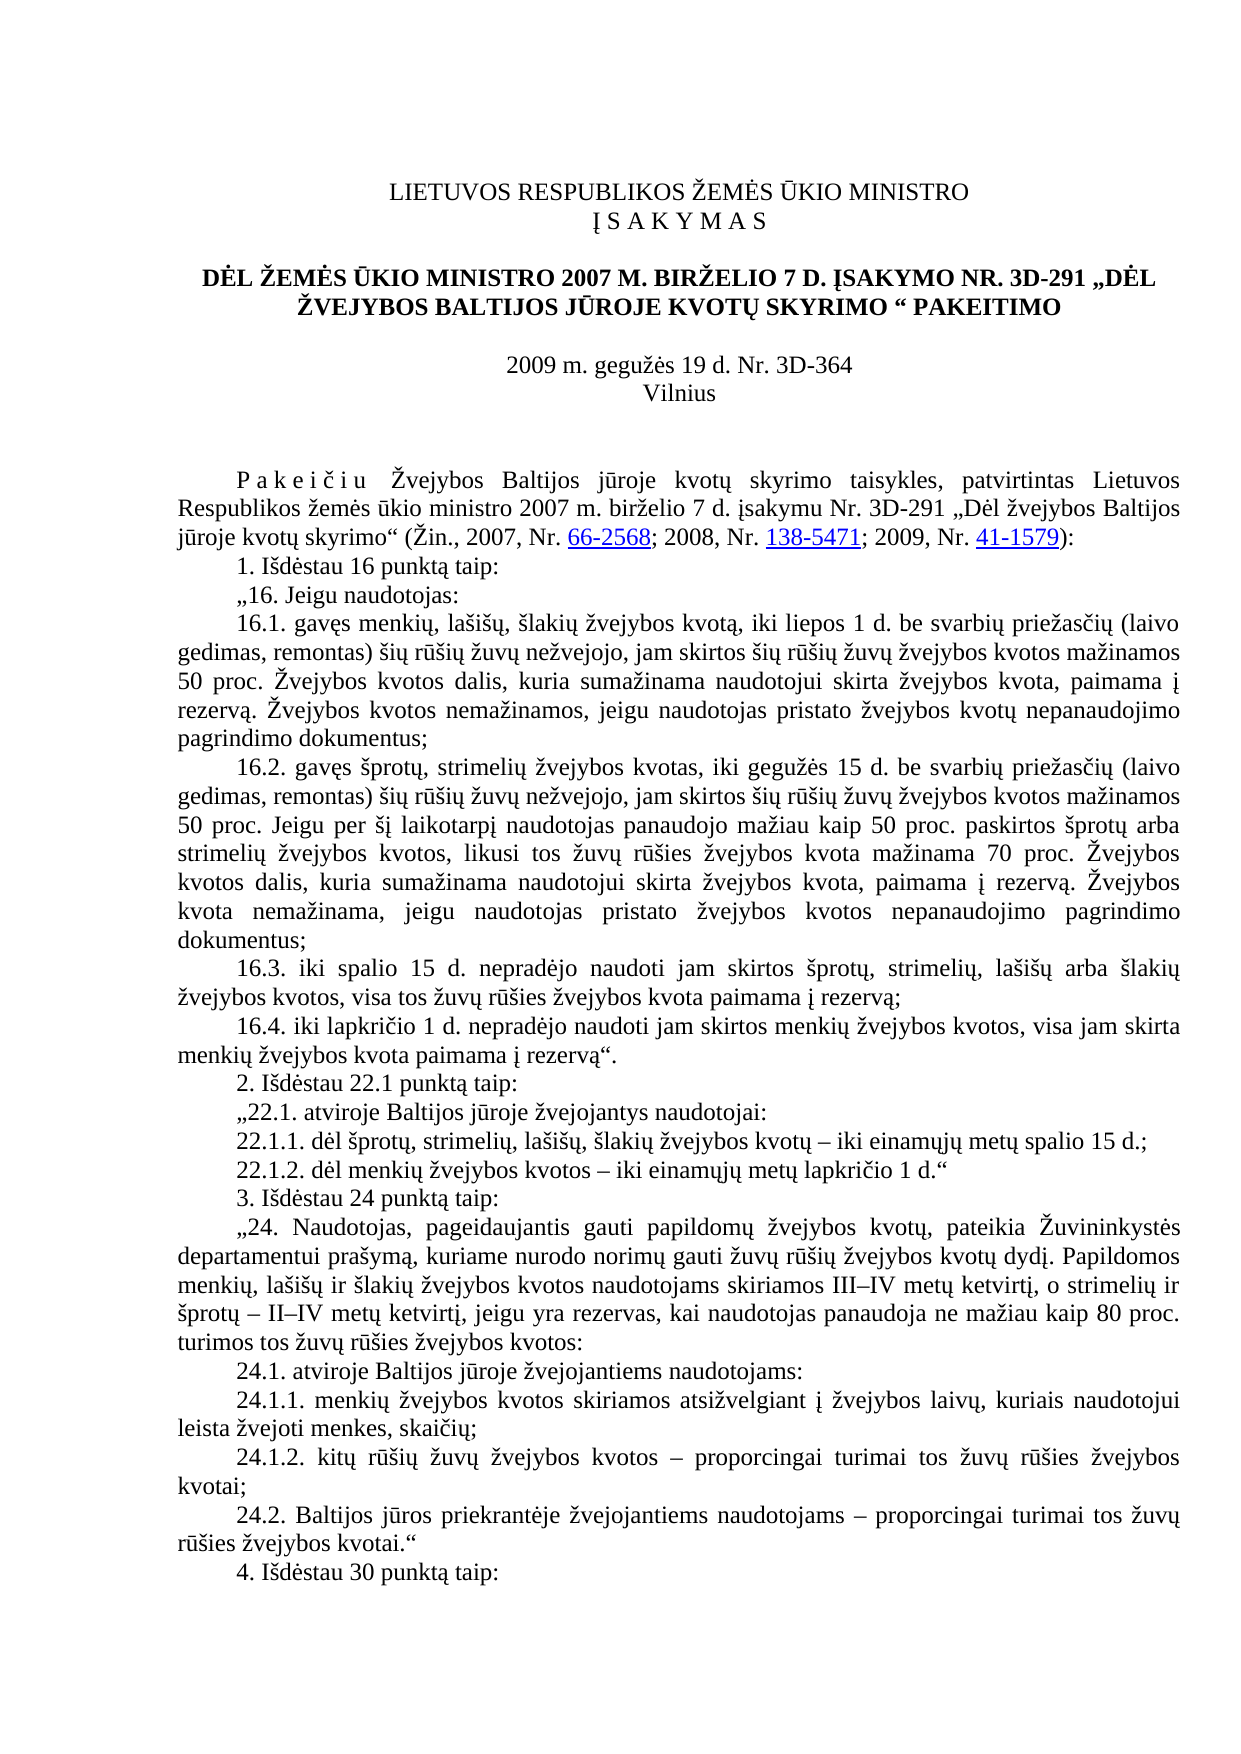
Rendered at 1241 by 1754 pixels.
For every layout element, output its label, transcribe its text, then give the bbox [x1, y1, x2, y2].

text „22.1. atviroje Baltijos jūroje žvejojantys naudotojai: [177, 1097, 1181, 1126]
text 3. Išdėstau 24 punktą taip: [177, 1183, 1181, 1212]
text 24.1.1. menkių žvejybos kvotos skiriamos atsižvelgiant į žvejybos laivų, kuriais naudotojui leista žvejoti menkes, skaičių; [177, 1385, 1181, 1442]
text 16.2. gavęs šprotų, strimelių žvejybos kvotas, iki gegužės 15 d. be svarbių priežasčių (laivo gedimas, remontas) šių rūšių žuvų nežvejojo, jam skirtos šių rūšių žuvų žvejybos kvotos mažinamos 50 proc. Jeigu per šį laikotarpį naudotojas panaudojo mažiau kaip 50 proc. paskirtos šprotų arba strimelių žvejybos kvotos, likusi tos žuvų rūšies žvejybos kvota mažinama 70 proc. Žvejybos kvotos dalis, kuria sumažinama naudotojui skirta žvejybos kvota, paimama į rezervą. Žvejybos kvota nemažinama, jeigu naudotojas pristato žvejybos kvotos nepanaudojimo pagrindimo dokumentus; [177, 752, 1181, 953]
text Pakeičiu Žvejybos Baltijos jūroje kvotų skyrimo taisykles, patvirtintas Lietuvos Respublikos žemės ūkio ministro 2007 m. birželio 7 d. įsakymu Nr. 3D-291 „Dėl žvejybos Baltijos jūroje kvotų skyrimo“ (Žin., 2007, Nr. 66-2568; 2008, Nr. 138-5471; 2009, Nr. 41-1579): [177, 465, 1181, 551]
text 16.4. iki lapkričio 1 d. nepradėjo naudoti jam skirtos menkių žvejybos kvotos, visa jam skirta menkių žvejybos kvota paimama į rezervą“. [177, 1011, 1181, 1068]
text 2. Išdėstau 22.1 punktą taip: [177, 1068, 1181, 1097]
text 24.1. atviroje Baltijos jūroje žvejojantiems naudotojams: [177, 1356, 1181, 1385]
text „24. Naudotojas, pageidaujantis gauti papildomų žvejybos kvotų, pateikia Žuvininkystės departamentui prašymą, kuriame nurodo norimų gauti žuvų rūšių žvejybos kvotų dydį. Papildomos menkių, lašišų ir šlakių žvejybos kvotos naudotojams skiriamos III–IV metų ketvirtį, o strimelių ir šprotų – II–IV metų ketvirtį, jeigu yra rezervas, kai naudotojas panaudoja ne mažiau kaip 80 proc. turimos tos žuvų rūšies žvejybos kvotos: [177, 1212, 1181, 1356]
text 22.1.2. dėl menkių žvejybos kvotos – iki einamųjų metų lapkričio 1 d.“ [177, 1155, 1181, 1183]
text LIETUVOS RESPUBLIKOS ŽEMĖS ŪKIO MINISTRO [177, 177, 1181, 206]
text 24.2. Baltijos jūros priekrantėje žvejojantiems naudotojams – proporcingai turimai tos žuvų rūšies žvejybos kvotai.“ [177, 1500, 1181, 1557]
text 22.1.1. dėl šprotų, strimelių, lašišų, šlakių žvejybos kvotų – iki einamųjų metų spalio 15 d.; [177, 1126, 1181, 1155]
text 1. Išdėstau 16 punktą taip: [177, 551, 1181, 580]
text 16.1. gavęs menkių, lašišų, šlakių žvejybos kvotą, iki liepos 1 d. be svarbių priežasčių (laivo gedimas, remontas) šių rūšių žuvų nežvejojo, jam skirtos šių rūšių žuvų žvejybos kvotos mažinamos 50 proc. Žvejybos kvotos dalis, kuria sumažinama naudotojui skirta žvejybos kvota, paimama į rezervą. Žvejybos kvotos nemažinamos, jeigu naudotojas pristato žvejybos kvotų nepanaudojimo pagrindimo dokumentus; [177, 608, 1181, 752]
text 16.3. iki spalio 15 d. nepradėjo naudoti jam skirtos šprotų, strimelių, lašišų arba šlakių žvejybos kvotos, visa tos žuvų rūšies žvejybos kvota paimama į rezervą; [177, 953, 1181, 1011]
text ĮSAKYMAS [177, 206, 1181, 235]
text 4. Išdėstau 30 punktą taip: [177, 1557, 1181, 1586]
text 24.1.2. kitų rūšių žuvų žvejybos kvotos – proporcingai turimai tos žuvų rūšies žvejybos kvotai; [177, 1442, 1181, 1500]
text Vilnius [177, 378, 1181, 407]
text DĖL ŽEMĖS ŪKIO MINISTRO 2007 M. BIRŽELIO 7 D. ĮSAKYMO NR. 3D-291 „DĖL ŽVEJYBOS BALTIJOS JŪROJE KVOTŲ SKYRIMO “ PAKEITIMO [177, 263, 1181, 321]
text 2009 m. gegužės 19 d. Nr. 3D-364 [177, 350, 1181, 378]
text „16. Jeigu naudotojas: [177, 580, 1181, 608]
